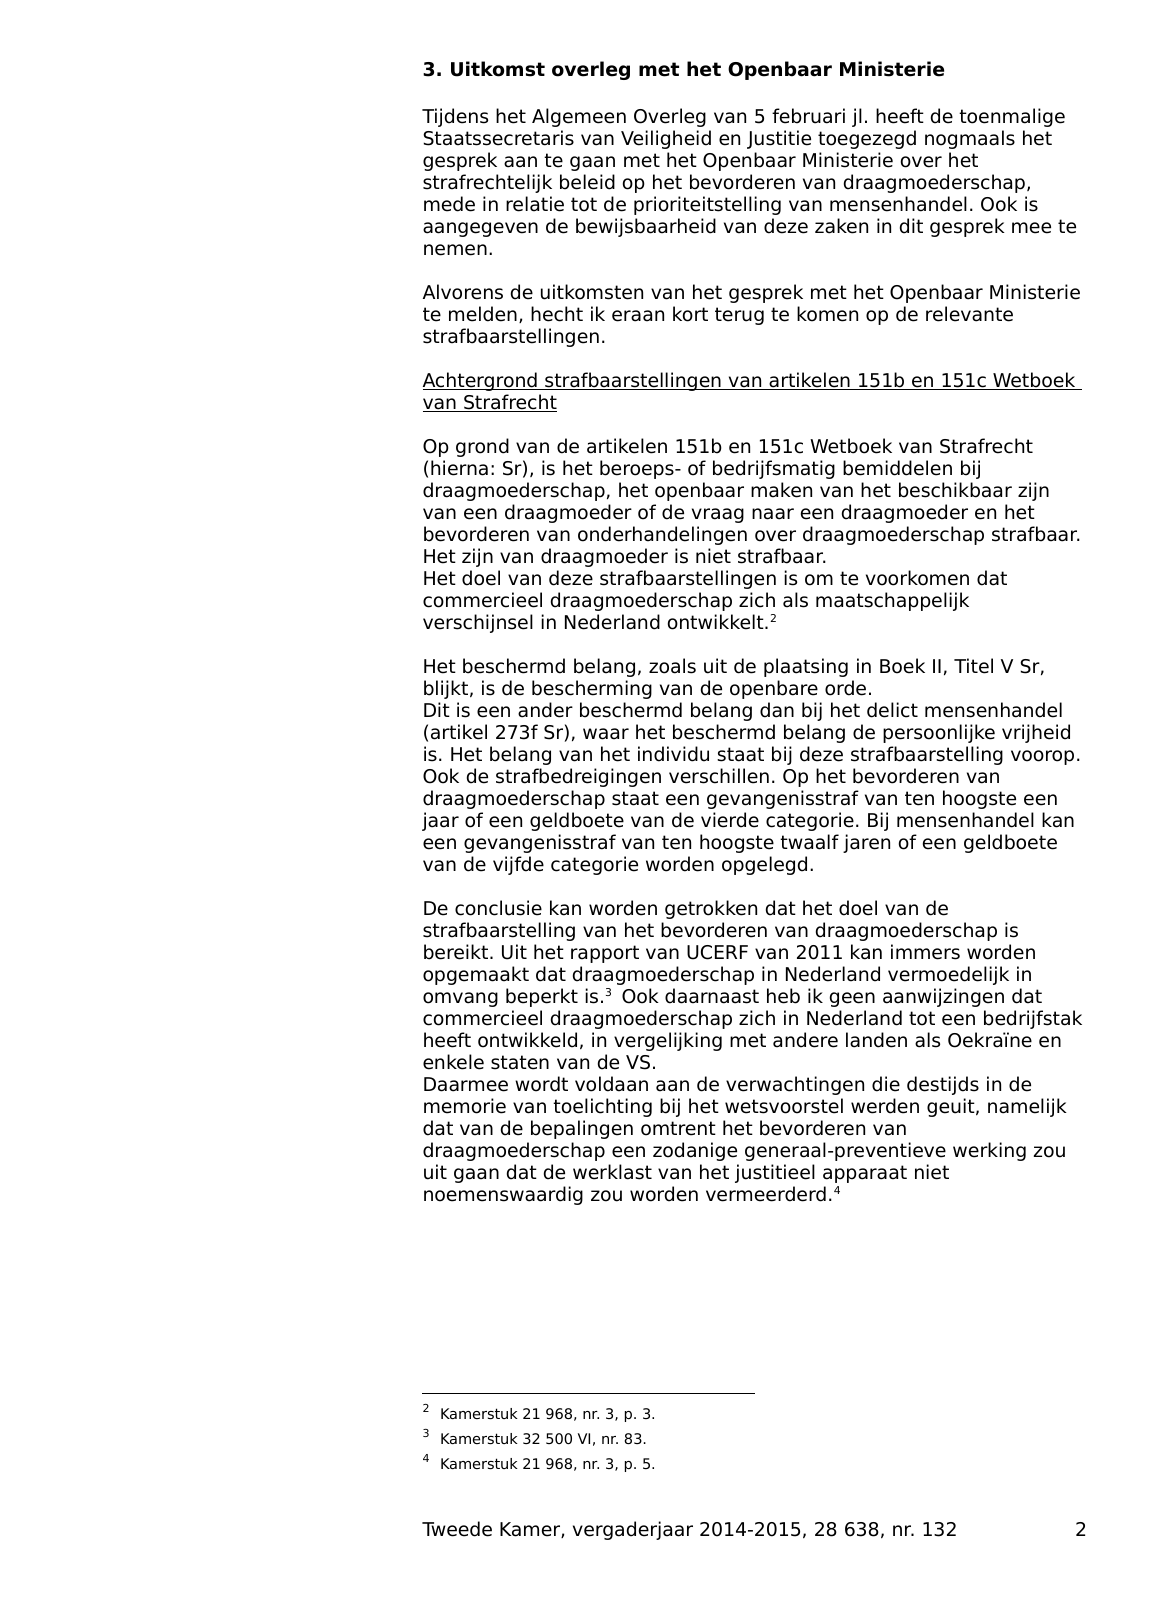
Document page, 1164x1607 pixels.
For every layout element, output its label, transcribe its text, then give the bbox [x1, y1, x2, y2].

text Ook de strafbedreigingen verschillen. Op het bevorderen van draagmoederschap staat een gevangenisstraf van ten hoogste een jaar of een geldboete van de vierde categorie. Bij mensenhandel kan een gevangenisstraf van ten hoogste twaalf jaren of een geldboete van de vijfde categorie worden opgelegd. [422, 766, 1087, 876]
text Dit is een ander beschermd belang dan bij het delict mensenhandel (artikel 273f Sr), waar het beschermd belang de persoonlijke vrijheid is. Het belang van het individu staat bij deze strafbaarstelling voorop. [422, 700, 1087, 766]
text Kamerstuk 32 500 VI, nr. 83. [422, 1427, 1087, 1449]
text Tijdens het Algemeen Overleg van 5 februari jl. heeft de toenmalige Staatssecretaris van Veiligheid en Justitie toegezegd nogmaals het gesprek aan te gaan met het Openbaar Ministerie over het strafrechtelijk beleid op het bevorderen van draagmoederschap, mede in relatie tot de prioriteitstelling van mensenhandel. Ook is aangegeven de bewijsbaarheid van deze zaken in dit gesprek mee te nemen. [422, 106, 1087, 260]
text Het doel van deze strafbaarstellingen is om te voorkomen dat commercieel draagmoederschap zich als maatschappelijk verschijnsel in Nederland ontwikkelt. [422, 568, 1087, 634]
text Kamerstuk 21 968, nr. 3, p. 5. [422, 1452, 1087, 1474]
text De conclusie kan worden getrokken dat het doel van de strafbaarstelling van het bevorderen van draagmoederschap is bereikt. Uit het rapport van UCERF van 2011 kan immers worden opgemaakt dat draagmoederschap in Nederland vermoedelijk in omvang beperkt is. Ook daarnaast heb ik geen aanwijzingen dat commercieel draagmoederschap zich in Nederland tot een bedrijfstak heeft ontwikkeld, in vergelijking met andere landen als Oekraïne en enkele staten van de VS. [422, 898, 1087, 1074]
subtitle 3. Uitkomst overleg met het Openbaar Ministerie [422, 59, 1087, 81]
text Kamerstuk 21 968, nr. 3, p. 3. [422, 1402, 1087, 1424]
text Het beschermd belang, zoals uit de plaatsing in Boek II, Titel V Sr, blijkt, is de bescherming van de openbare orde. [422, 656, 1087, 700]
text Daarmee wordt voldaan aan de verwachtingen die destijds in de memorie van toelichting bij het wetsvoorstel werden geuit, namelijk dat van de bepalingen omtrent het bevorderen van draagmoederschap een zodanige generaal-preventieve werking zou uit gaan dat de werklast van het justitieel apparaat niet noemenswaardig zou worden vermeerderd. [422, 1074, 1087, 1206]
subtitle Achtergrond strafbaarstellingen van artikelen 151b en 151c Wetboek van Strafrecht [422, 370, 1087, 414]
text Op grond van de artikelen 151b en 151c Wetboek van Strafrecht (hierna: Sr), is het beroeps- of bedrijfsmatig bemiddelen bij draagmoederschap, het openbaar maken van het beschikbaar zijn van een draagmoeder of de vraag naar een draagmoeder en het bevorderen van onderhandelingen over draagmoederschap strafbaar. Het zijn van draagmoeder is niet strafbaar. [422, 436, 1087, 568]
text Alvorens de uitkomsten van het gesprek met het Openbaar Ministerie te melden, hecht ik eraan kort terug te komen op de relevante strafbaarstellingen. [422, 282, 1087, 348]
